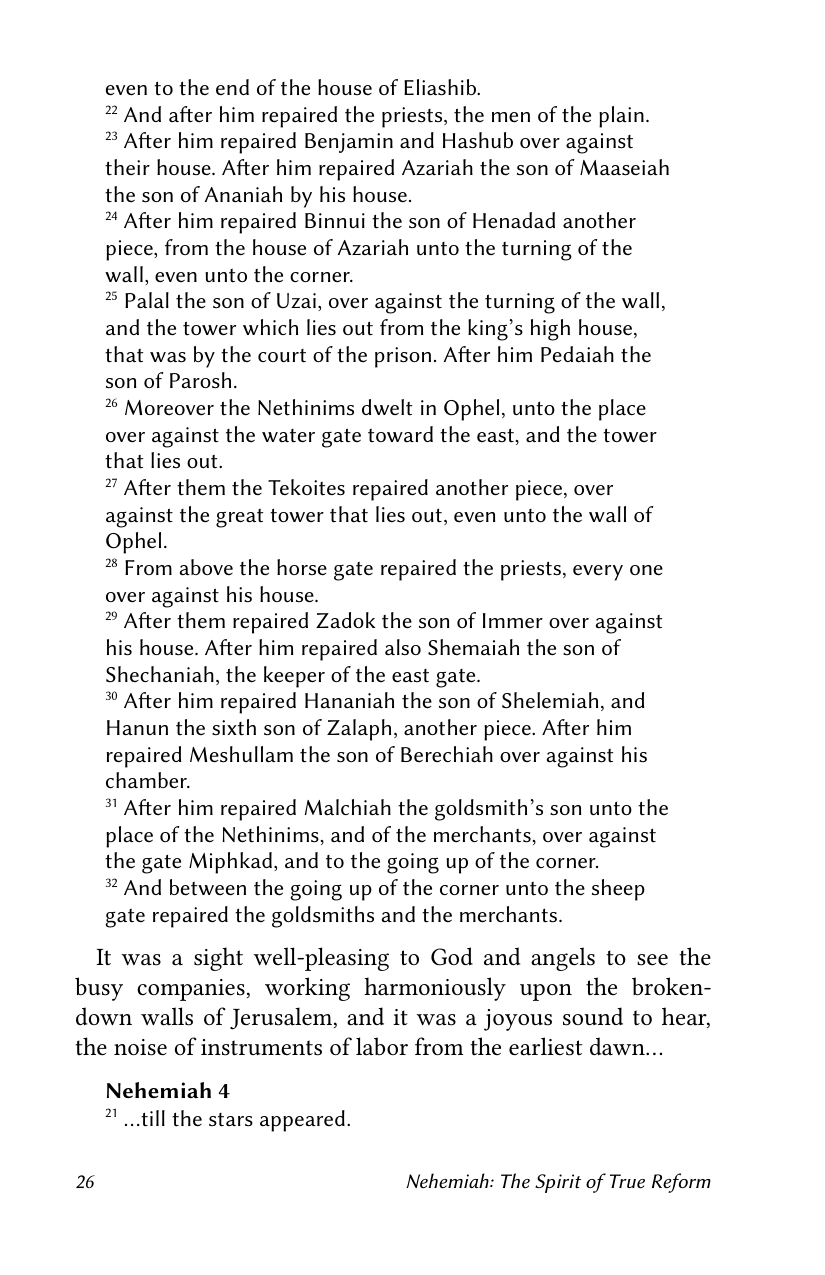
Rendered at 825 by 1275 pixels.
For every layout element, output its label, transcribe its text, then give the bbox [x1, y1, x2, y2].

text 31 After him repaired Malchiah the goldsmith’s son unto the place of the Nethinims, and of the merchants, over against the gate Miphkad, and to the going up of the corner. [105, 795, 682, 874]
text 28 From above the horse gate repaired the priests, every one over against his house. [105, 555, 682, 608]
text It was a sight well-pleasing to God and angels to see the busy companies, working harmoniously upon the broken-down walls of Jerusalem, and it was a joyous sound to hear, the noise of instruments of labor from the earliest dawn… [75, 943, 712, 1062]
text even to the end of the house of Eliashib. [105, 75, 682, 101]
text 30 After him repaired Hananiah the son of Shelemiah, and Hanun the sixth son of Zalaph, another piece. After him repaired Meshullam the son of Berechiah over against his chamber. [105, 688, 682, 794]
text 29 After them repaired Zadok the son of Immer over against his house. After him repaired also Shemaiah the son of Shechaniah, the keeper of the east gate. [105, 608, 682, 688]
text 22 And after him repaired the priests, the men of the plain. [105, 102, 682, 128]
text 32 And between the going up of the corner unto the sheep gate repaired the goldsmiths and the merchants. [105, 875, 682, 928]
text Nehemiah 4 [105, 1078, 712, 1104]
text 23 After him repaired Benjamin and Hashub over against their house. After him repaired Azariah the son of Maaseiah the son of Ananiah by his house. [105, 128, 682, 208]
text 21 ...till the stars appeared. [105, 1106, 682, 1132]
text 26 Moreover the Nethinims dwelt in Ophel, unto the place over against the water gate toward the east, and the tower that lies out. [105, 395, 682, 474]
text 27 After them the Tekoites repaired another piece, over against the great tower that lies out, even unto the wall of Ophel. [105, 475, 682, 554]
text 24 After him repaired Binnui the son of Henadad another piece, from the house of Azariah unto the turning of the wall, even unto the corner. [105, 208, 682, 288]
text 25 Palal the son of Uzai, over against the turning of the wall, and the tower which lies out from the king’s high house, that was by the court of the prison. After him Pedaiah the son of Parosh. [105, 288, 682, 394]
